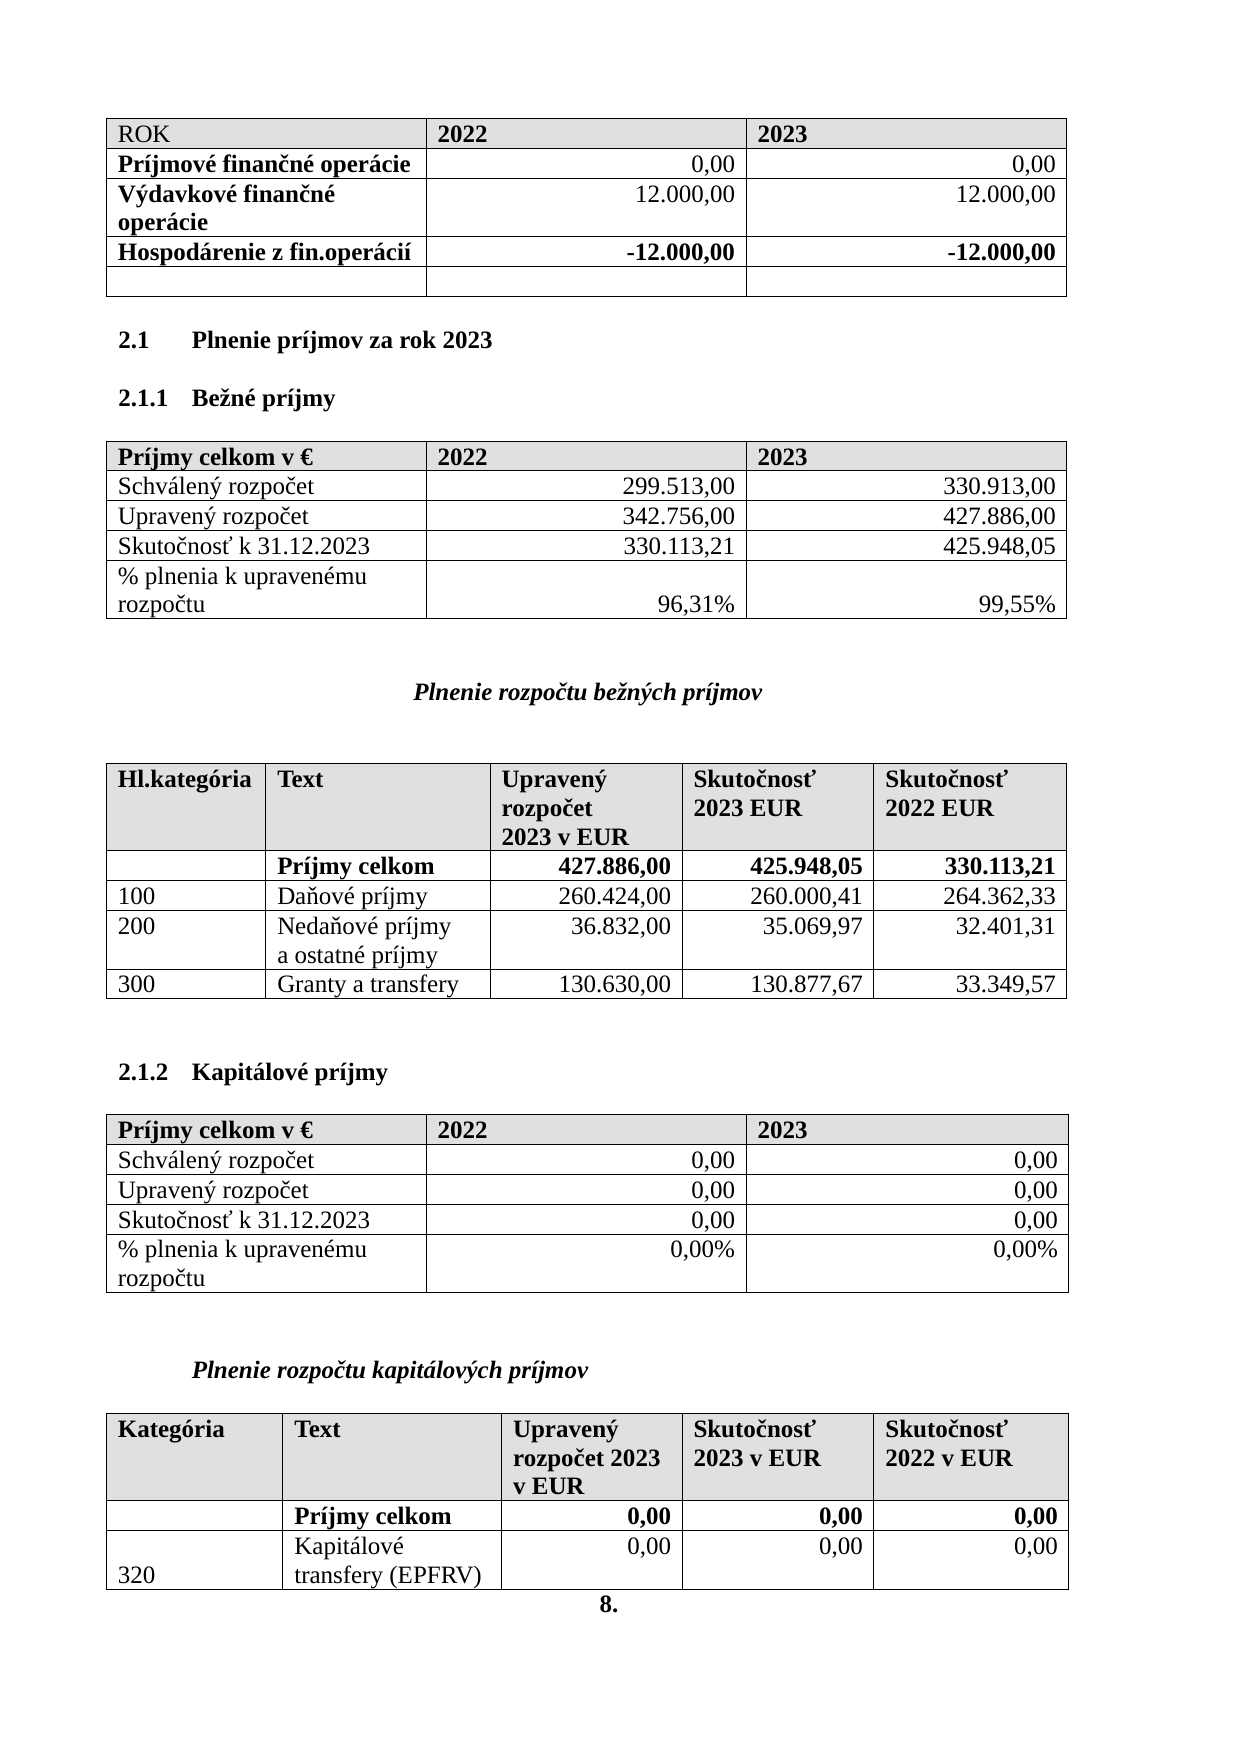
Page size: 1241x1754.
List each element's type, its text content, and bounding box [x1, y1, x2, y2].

table_header 2023 [747, 1115, 1068, 1144]
table_cell Nedaňové príjmy a ostatné príjmy [266, 911, 490, 968]
table_cell Príjmy celkom [283, 1501, 501, 1530]
table_header Upravený rozpočet 2023 v EUR [502, 1414, 682, 1500]
table_cell % plnenia k upravenému rozpočtu [107, 1235, 426, 1292]
table_cell [427, 267, 746, 296]
table_cell [107, 267, 426, 296]
table_cell 264.362,33 [874, 881, 1066, 910]
table_cell 427.886,00 [491, 851, 682, 880]
table_cell Príjmy celkom [266, 851, 490, 880]
table_cell 425.948,05 [683, 851, 873, 880]
table_cell [107, 1501, 282, 1530]
text 2.1.2 Kapitálové príjmy [118, 1057, 1122, 1086]
table_header Hl.kategória [107, 764, 265, 850]
table_cell 330.113,21 [427, 531, 746, 560]
table_cell Výdavkové finančné operácie [107, 179, 426, 236]
table_cell 0,00 [874, 1501, 1068, 1530]
table_header Príjmy celkom v € [107, 442, 426, 470]
table_cell 330.113,21 [874, 851, 1066, 880]
table_header 2022 [427, 442, 746, 470]
table_cell 427.886,00 [747, 501, 1066, 530]
table_header Skutočnosť 2023 EUR [683, 764, 873, 850]
table_cell 0,00% [427, 1235, 746, 1292]
table_cell Príjmové finančné operácie [107, 149, 426, 178]
table_cell 342.756,00 [427, 501, 746, 530]
table_cell 300 [107, 970, 265, 998]
table_cell -12.000,00 [427, 237, 746, 266]
table_cell Skutočnosť k 31.12.2023 [107, 531, 426, 560]
table_cell 0,00 [874, 1531, 1068, 1588]
table_cell 200 [107, 911, 265, 968]
table_cell 36.832,00 [491, 911, 682, 968]
table_header Kategória [107, 1414, 282, 1500]
table_cell 330.913,00 [747, 471, 1066, 500]
table_cell 32.401,31 [874, 911, 1066, 968]
table_header Príjmy celkom v € [107, 1115, 426, 1144]
text 2.1.1 Bežné príjmy [118, 383, 1122, 412]
table_header Text [283, 1414, 501, 1500]
table_header Skutočnosť 2022 v EUR [874, 1414, 1068, 1500]
table_cell 0,00 [502, 1531, 682, 1588]
table_cell 260.000,41 [683, 881, 873, 910]
table_cell 33.349,57 [874, 970, 1066, 998]
table_header Text [266, 764, 490, 850]
table_cell 99,55% [747, 561, 1066, 618]
table_cell Kapitálové transfery (EPFRV) [283, 1531, 501, 1588]
table_header ROK [107, 119, 426, 148]
table_header 2022 [427, 1115, 746, 1144]
table_cell Skutočnosť k 31.12.2023 [107, 1205, 426, 1233]
table_cell 0,00 [747, 1205, 1068, 1233]
table_cell [747, 267, 1066, 296]
text Plnenie rozpočtu kapitálových príjmov [118, 1355, 1122, 1384]
table_cell 130.877,67 [683, 970, 873, 998]
table_header Skutočnosť 2023 v EUR [683, 1414, 873, 1500]
table_cell 0,00 [747, 1145, 1068, 1174]
table_cell 0,00 [427, 149, 746, 178]
table_cell 130.630,00 [491, 970, 682, 998]
table_cell 0,00 [747, 149, 1066, 178]
table_cell 0,00 [427, 1205, 746, 1233]
table_cell 299.513,00 [427, 471, 746, 500]
table_cell % plnenia k upravenému rozpočtu [107, 561, 426, 618]
table_cell 320 [107, 1531, 282, 1588]
table_header 2023 [747, 119, 1066, 148]
table_cell Granty a transfery [266, 970, 490, 998]
table_cell 12.000,00 [427, 179, 746, 236]
table_cell Schválený rozpočet [107, 471, 426, 500]
table_cell Schválený rozpočet [107, 1145, 426, 1174]
table_header 2022 [427, 119, 746, 148]
table_cell 260.424,00 [491, 881, 682, 910]
table_cell 12.000,00 [747, 179, 1066, 236]
table_cell 0,00 [747, 1175, 1068, 1204]
table_cell Upravený rozpočet [107, 501, 426, 530]
table_cell 425.948,05 [747, 531, 1066, 560]
table_cell [107, 851, 265, 880]
table_header Skutočnosť 2022 EUR [874, 764, 1066, 850]
table_cell 100 [107, 881, 265, 910]
table_cell 0,00 [683, 1531, 873, 1588]
table_cell Daňové príjmy [266, 881, 490, 910]
table_cell Hospodárenie z fin.operácií [107, 237, 426, 266]
table_cell 0,00% [747, 1235, 1068, 1292]
table_header Upravený rozpočet 2023 v EUR [491, 764, 682, 850]
text Plnenie rozpočtu bežných príjmov [339, 677, 1122, 706]
text 2.1 Plnenie príjmov za rok 2023 [118, 326, 1122, 354]
table_cell 0,00 [502, 1501, 682, 1530]
text 8. [118, 1589, 1122, 1618]
table_cell 0,00 [427, 1175, 746, 1204]
table_cell Upravený rozpočet [107, 1175, 426, 1204]
table_cell -12.000,00 [747, 237, 1066, 266]
table_header 2023 [747, 442, 1066, 470]
table_cell 35.069,97 [683, 911, 873, 968]
table_cell 0,00 [683, 1501, 873, 1530]
table_cell 96,31% [427, 561, 746, 618]
table_cell 0,00 [427, 1145, 746, 1174]
